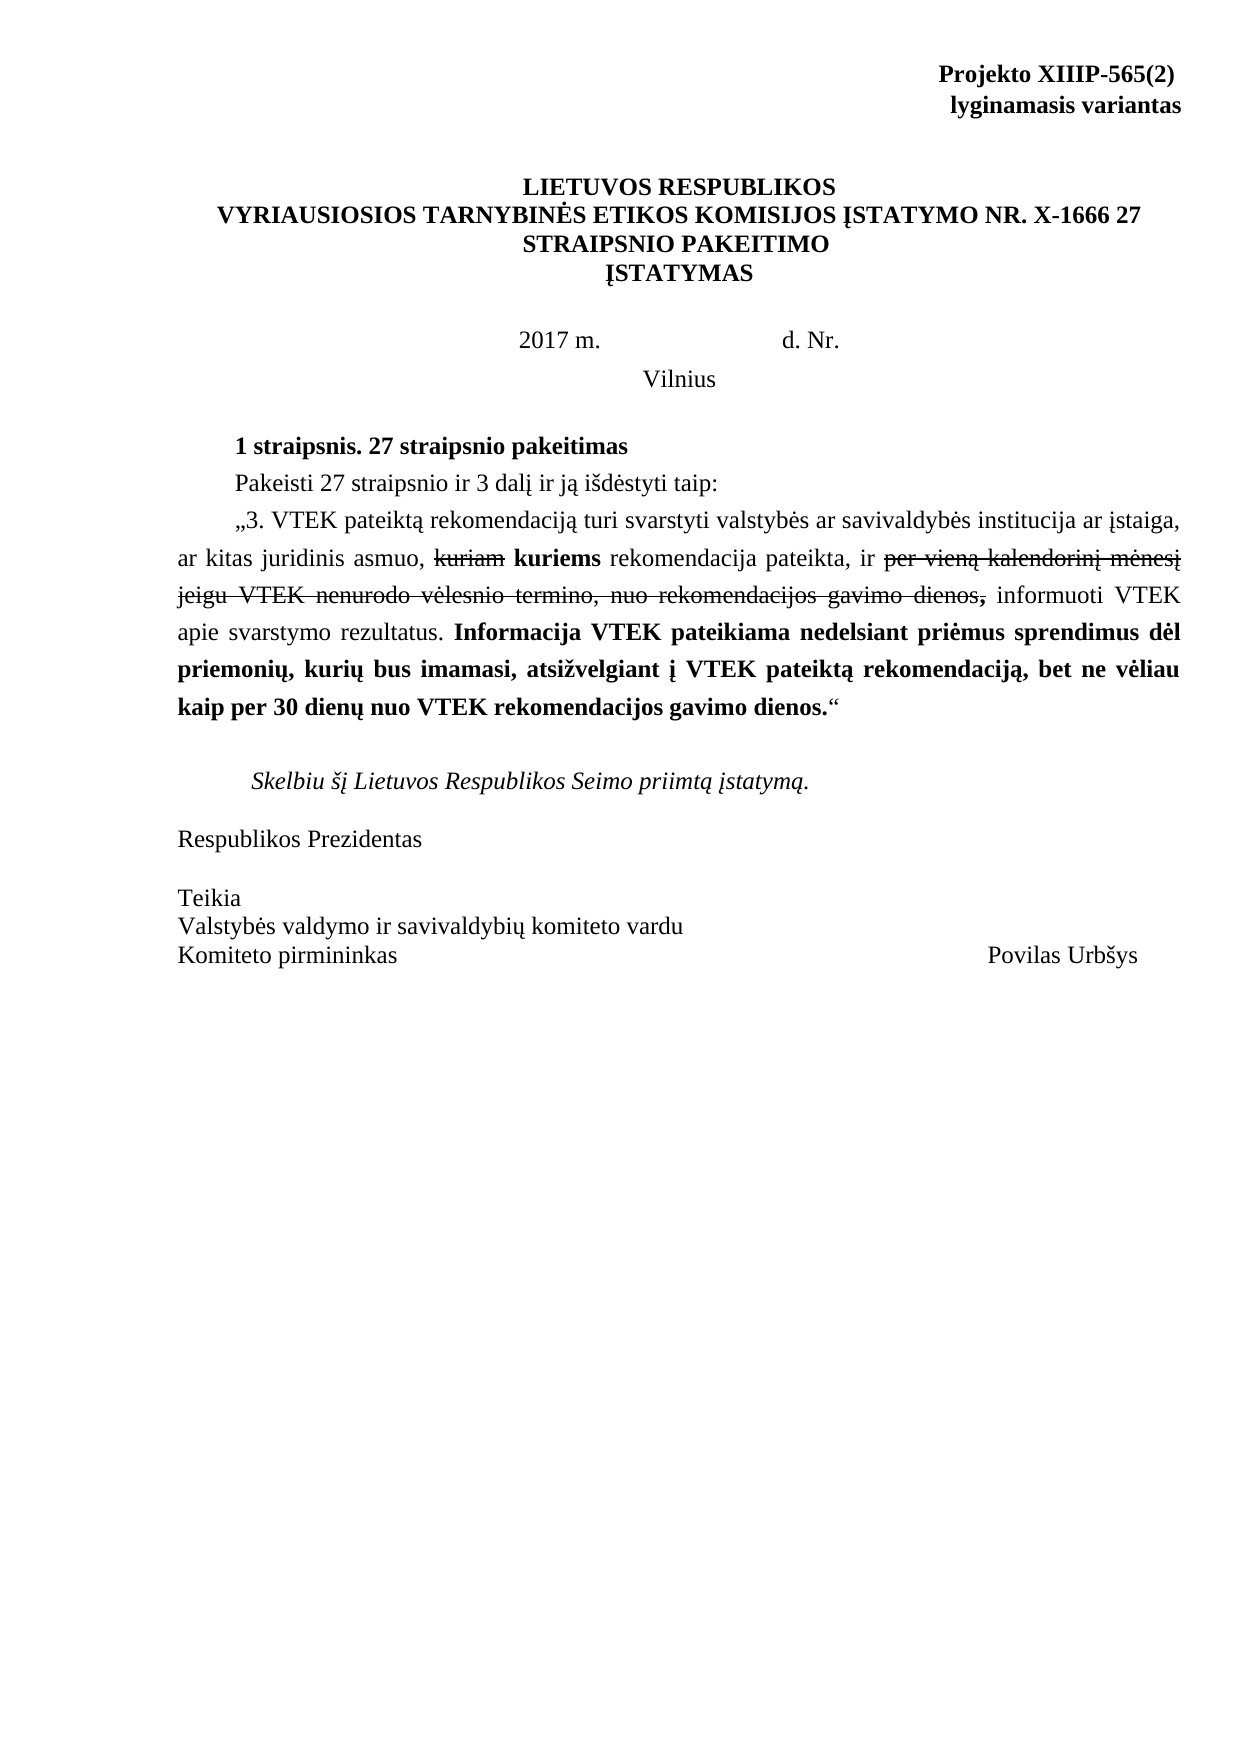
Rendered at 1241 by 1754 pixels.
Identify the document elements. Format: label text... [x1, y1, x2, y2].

text Komiteto pirmininkas Povilas Urbšys [177, 940, 1181, 969]
text Pakeisti 27 straipsnio ir 3 dalį ir ją išdėstyti taip: [177, 468, 1181, 497]
text Teikia [177, 883, 1181, 911]
text ĮSTATYMAS [177, 258, 1181, 287]
text lyginamasis variantas [177, 91, 1181, 119]
text 2017 m. d. Nr. [177, 325, 1181, 354]
text Vilnius [177, 364, 1181, 392]
text LIETUVOS RESPUBLIKOS [177, 172, 1181, 201]
text Projekto XIIIP-565(2) [177, 59, 1181, 88]
text Respublikos Prezidentas [177, 824, 1181, 853]
text „3. VTEK pateiktą rekomendaciją turi svarstyti valstybės ar savivaldybės institucija ar įstaiga, ar kitas juridinis asmuo, kuriam kuriems rekomendacija pateikta, ir per vieną kalendorinį mėnesį jeigu VTEK nenurodo vėlesnio termino, nuo rekomendacijos gavimo dienos, informuoti VTEK apie svarstymo rezultatus. Informacija VTEK pateikiama nedelsiant priėmus sprendimus dėl priemonių, kurių bus imamasi, atsižvelgiant į VTEK pateiktą rekomendaciją, bet ne vėliau kaip per 30 dienų nuo VTEK rekomendacijos gavimo dienos.“ [177, 505, 1181, 721]
text 1 straipsnis. 27 straipsnio pakeitimas [177, 431, 1181, 459]
text Valstybės valdymo ir savivaldybių komiteto vardu [177, 911, 1181, 940]
text VYRIAUSIOSIOS TARNYBINĖS ETIKOS KOMISIJOS ĮSTATYMO NR. X-1666 27 STRAIPSNIO PAKEITIMO [177, 201, 1181, 258]
text Skelbiu šį Lietuvos Respublikos Seimo priimtą įstatymą. [177, 766, 1181, 795]
